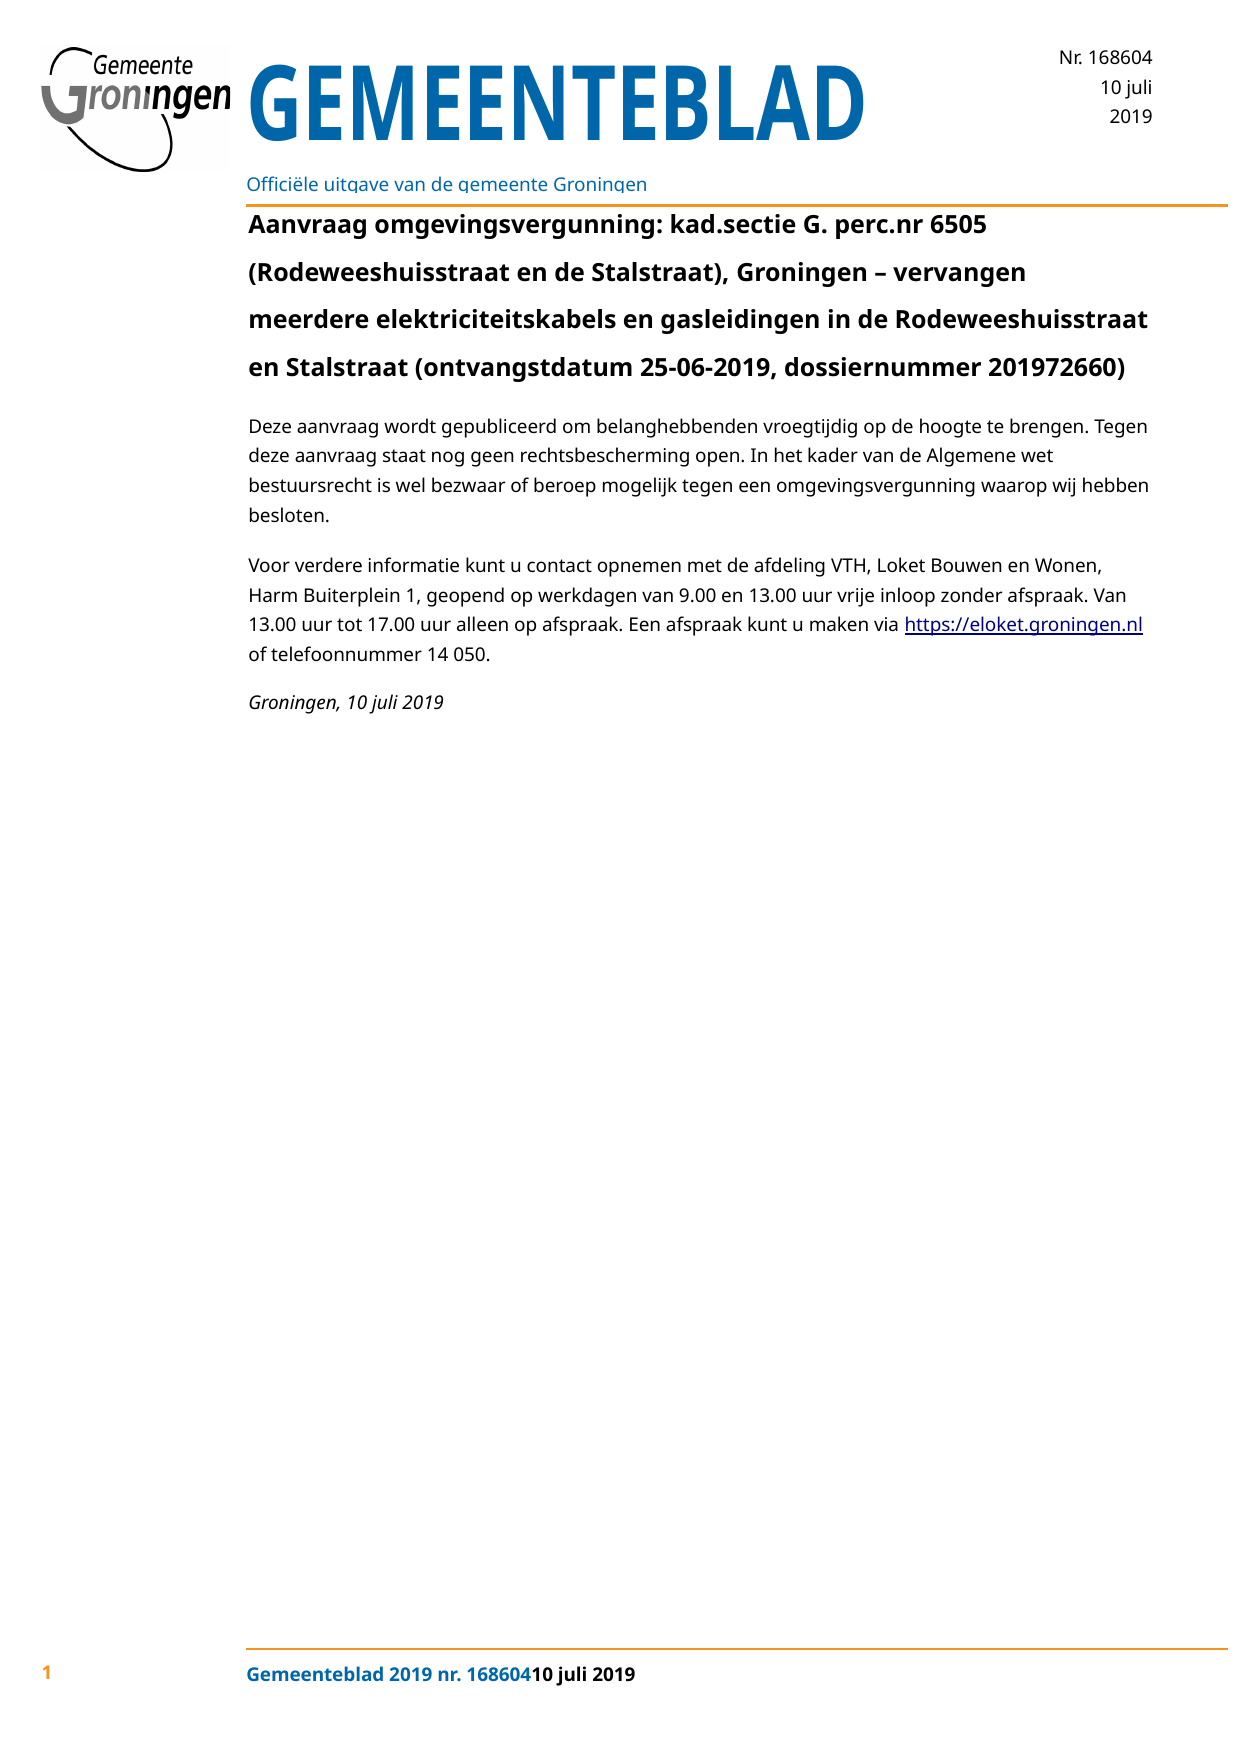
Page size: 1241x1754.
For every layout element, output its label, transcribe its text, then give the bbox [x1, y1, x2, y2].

text Deze aanvraag wordt gepubliceerd om belanghebbenden vroegtijdig op de hoogte te brengen. Tegen deze aanvraag staat nog geen rechtsbescherming open. In het kader van de Algemene wet bestuursrecht is wel bezwaar of beroep mogelijk tegen een omgevingsvergunning waarop wij hebben besloten. [248, 413, 1152, 528]
text Groningen, 10 juli 2019 [248, 689, 1152, 714]
text Voor verdere informatie kunt u contact opnemen met de afdeling VTH, Loket Bouwen en Wonen, Harm Buiterplein 1, geopend op werkdagen van 9.00 en 13.00 uur vrije inloop zonder afspraak. Van 13.00 uur tot 17.00 uur alleen op afspraak. Een afspraak kunt u maken via https://eloket.groningen.nl of telefoonnummer 14 050. [248, 552, 1152, 667]
picture [41, 47, 231, 172]
text Aanvraag omgevingsvergunning: kad.sectie G. perc.nr 6505 (Rodeweeshuisstraat en de Stalstraat), Groningen – vervangen meerdere elektriciteitskabels en gasleidingen in de Rodeweeshuisstraat en Stalstraat (ontvangstdatum 25-06-2019, dossiernummer 201972660) [248, 207, 1152, 384]
